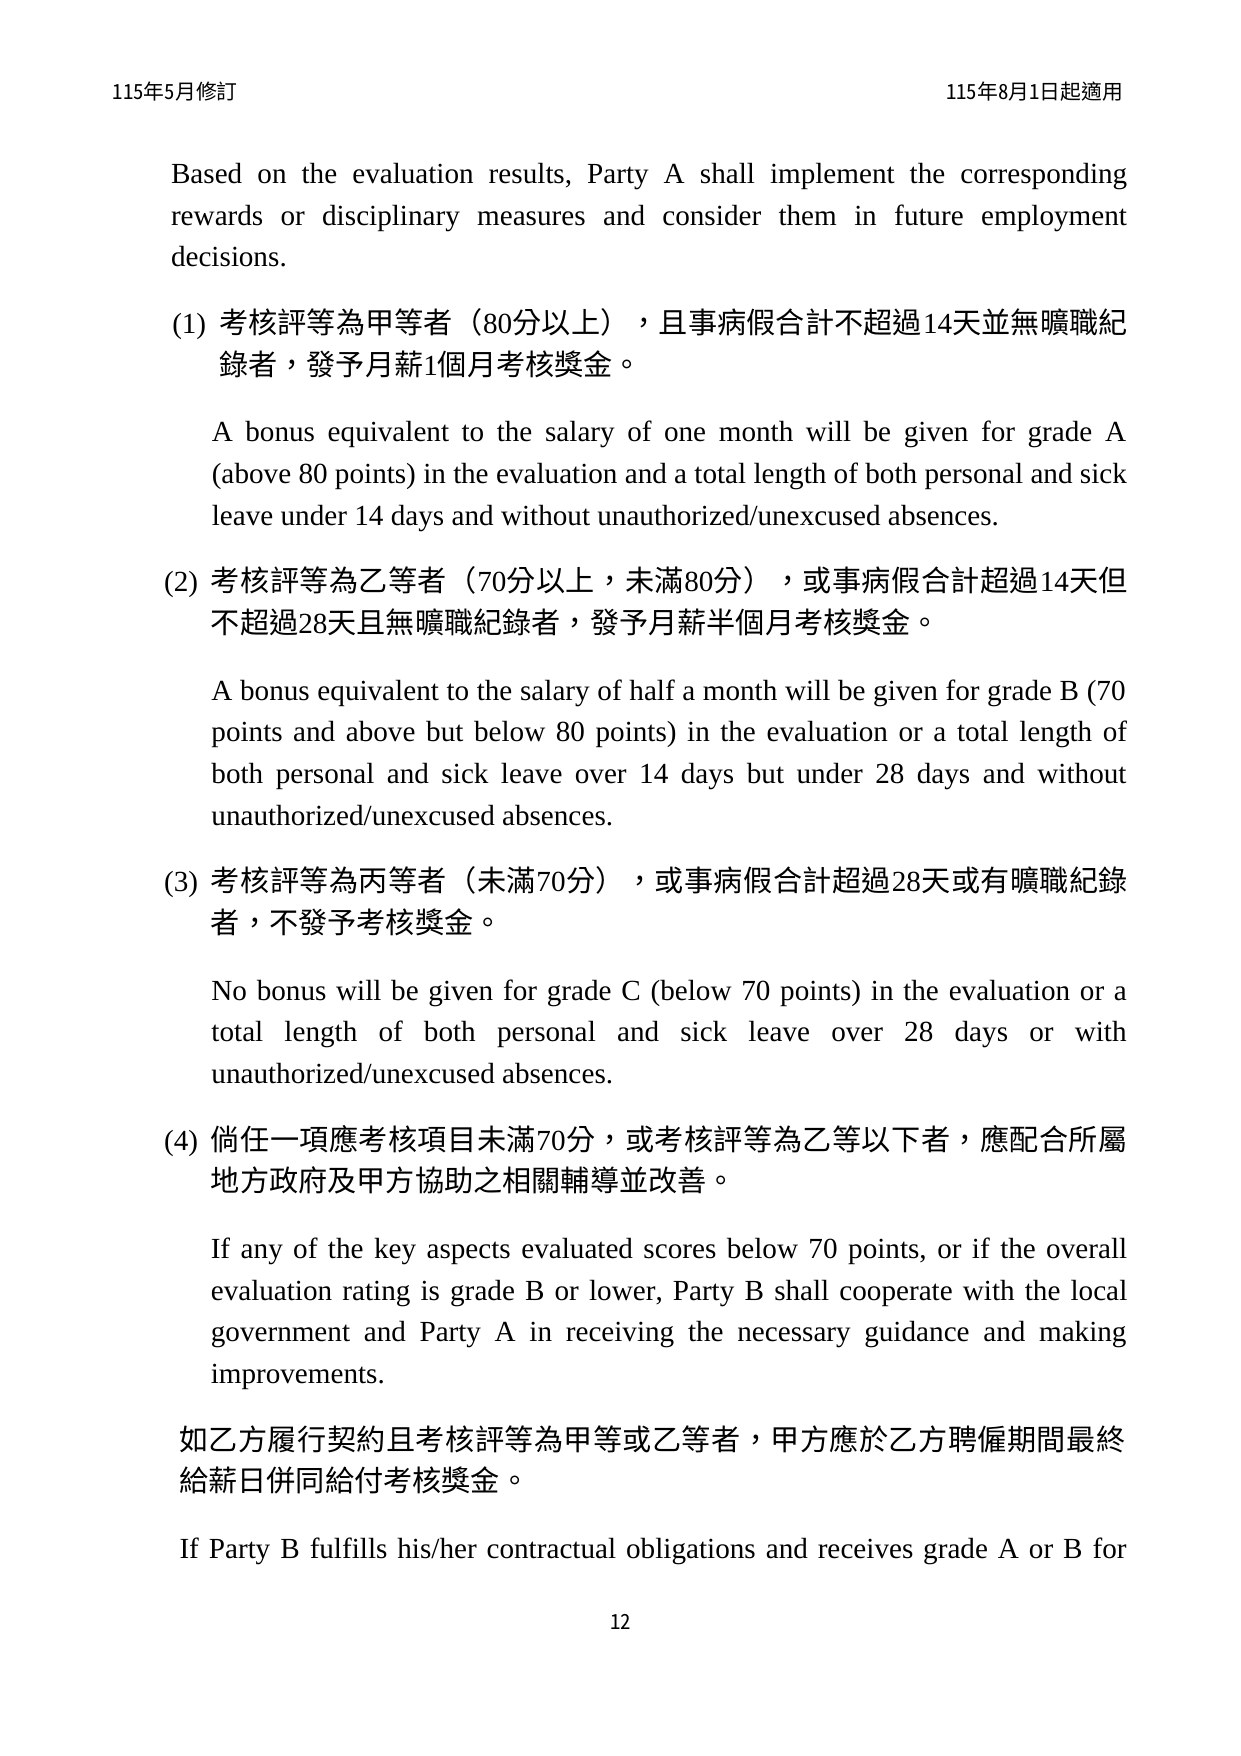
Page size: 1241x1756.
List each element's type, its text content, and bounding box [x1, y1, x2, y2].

list 考核評等為丙等者（未滿70分），或事病假合計超過28天或有曠職紀錄者，不發予考核獎金。 [164, 858, 1128, 942]
text No bonus will be given for grade C (below 70 points) in the evaluation or a total length of both personal and sick leave over 28 days or with unauthorized/unexcused absences. [211, 967, 1128, 1092]
list 考核評等為甲等者（80分以上），且事病假合計不超過14天並無曠職紀錄者，發予月薪1個月考核獎金。 [172, 300, 1128, 383]
text 如乙方履行契約且考核評等為甲等或乙等者，甲方應於乙方聘僱期間最終給薪日併同給付考核獎金。 [179, 1417, 1128, 1500]
list 倘任一項應考核項目未滿70分，或考核評等為乙等以下者，應配合所屬地方政府及甲方協助之相關輔導並改善。 [164, 1117, 1128, 1200]
text Based on the evaluation results, Party A shall implement the corresponding rewards or disciplinary measures and consider them in future employment decisions. [112, 150, 1128, 275]
text A bonus equivalent to the salary of half a month will be given for grade B (70 points and above but below 80 points) in the evaluation or a total length of both personal and sick leave over 14 days but under 28 days and without unauthorized/unexcused absences. [211, 667, 1128, 833]
text A bonus equivalent to the salary of one month will be given for grade A (above 80 points) in the evaluation and a total length of both personal and sick leave under 14 days and without unauthorized/unexcused absences. [212, 408, 1128, 533]
list 考核評等為乙等者（70分以上，未滿80分），或事病假合計超過14天但不超過28天且無曠職紀錄者，發予月薪半個月考核獎金。 [164, 558, 1128, 642]
text If any of the key aspects evaluated scores below 70 points, or if the overall evaluation rating is grade B or lower, Party B shall cooperate with the local government and Party A in receiving the necessary guidance and making improvements. [211, 1225, 1128, 1392]
text If Party B fulfills his/her contractual obligations and receives grade A or B for [179, 1525, 1128, 1567]
